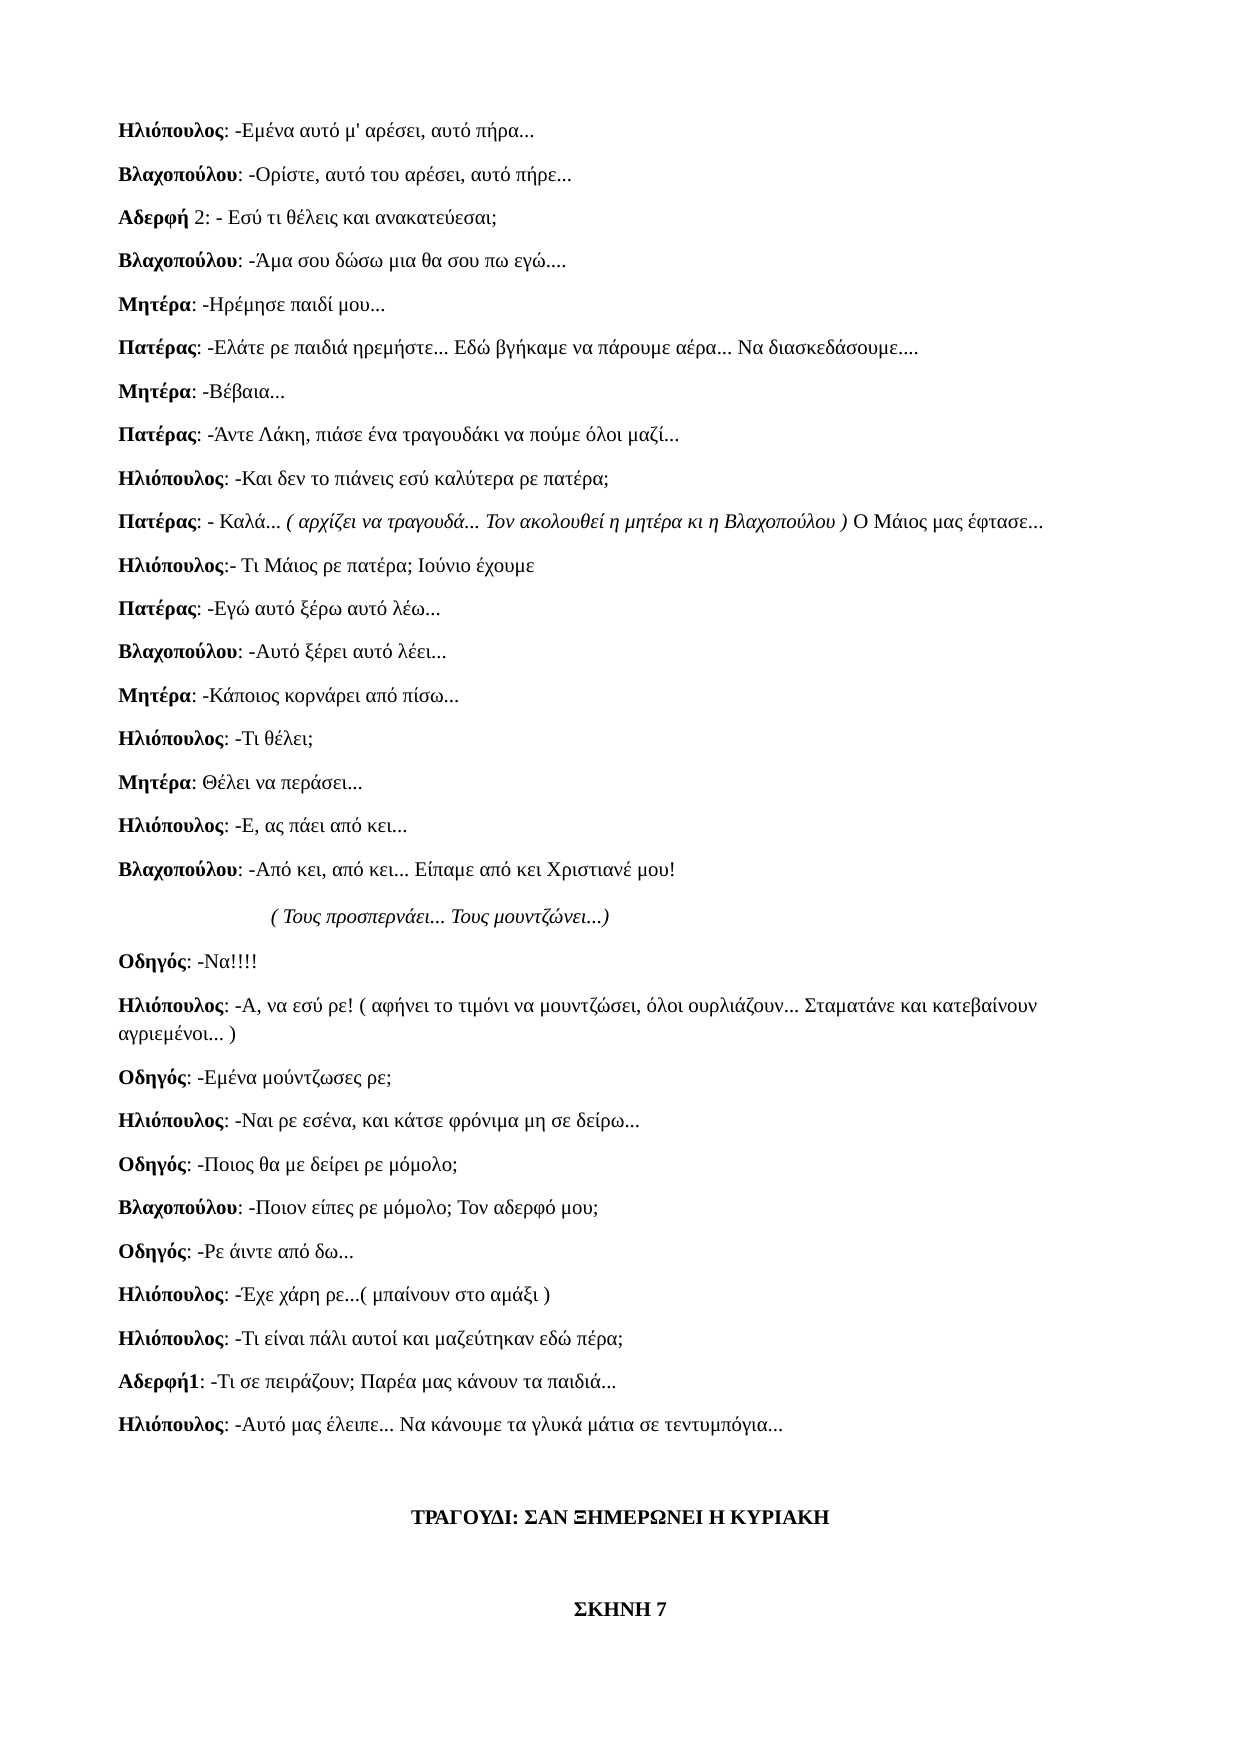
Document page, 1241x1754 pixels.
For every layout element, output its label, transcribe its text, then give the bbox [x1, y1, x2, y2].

text Μητέρα: -Κάποιος κορνάρει από πίσω... [118, 683, 1122, 707]
text Πατέρας: -Ελάτε ρε παιδιά ηρεμήστε... Εδώ βγήκαμε να πάρουμε αέρα... Να διασκεδάσουμε.... [118, 335, 1122, 359]
text Μητέρα: -Ηρέμησε παιδί μου... [118, 292, 1122, 316]
text Βλαχοπούλου: -Από κει, από κει... Είπαμε από κει Χριστιανέ μου! [118, 857, 1122, 881]
text Πατέρας: -Άντε Λάκη, πιάσε ένα τραγουδάκι να πούμε όλοι μαζί... [118, 422, 1122, 446]
text Βλαχοπούλου: -Άμα σου δώσω μια θα σου πω εγώ.... [118, 248, 1122, 272]
text Ηλιόπουλος: -Και δεν το πιάνεις εσύ καλύτερα ρε πατέρα; [118, 466, 1122, 490]
text Ηλιόπουλος: -Τι είναι πάλι αυτοί και μαζεύτηκαν εδώ πέρα; [118, 1325, 1122, 1349]
text ΤΡΑΓΟΥΔΙ: ΣΑΝ ΞΗΜΕΡΩΝΕΙ Η ΚΥΡΙΑΚΗ [118, 1505, 1122, 1529]
text Ηλιόπουλος: -Έχε χάρη ρε...( μπαίνουν στο αμάξι ) [118, 1282, 1122, 1306]
text Βλαχοπούλου: -Αυτό ξέρει αυτό λέει... [118, 639, 1122, 663]
text Οδηγός: -Ρε άιντε από δω... [118, 1238, 1122, 1263]
text ΣΚΗΝΗ 7 [118, 1597, 1122, 1621]
text Μητέρα: -Βέβαια... [118, 379, 1122, 403]
text Μητέρα: Θέλει να περάσει... [118, 770, 1122, 794]
text Ηλιόπουλος: -Α, να εσύ ρε! ( αφήνει το τιμόνι να μουντζώσει, όλοι ουρλιάζουν... Σταματάνε και κατεβαίνουν αγριεμένοι... ) [118, 992, 1122, 1045]
text Ηλιόπουλος: -Εμένα αυτό μ' αρέσει, αυτό πήρα... [118, 118, 1122, 142]
text Οδηγός: -Ποιος θα με δείρει ρε μόμολο; [118, 1152, 1122, 1176]
text Αδερφή 2: - Εσύ τι θέλεις και ανακατεύεσαι; [118, 205, 1122, 229]
text Ηλιόπουλος: -Ναι ρε εσένα, και κάτσε φρόνιμα μη σε δείρω... [118, 1108, 1122, 1132]
text ( Τους προσπερνάει... Τους μουντζώνει...) [118, 900, 1122, 929]
text Πατέρας: - Καλά... ( αρχίζει να τραγουδά... Τον ακολουθεί η μητέρα κι η Βλαχοπούλου ) Ο Μάιος μας έφτασε... [118, 509, 1122, 533]
text Βλαχοπούλου: -Ορίστε, αυτό του αρέσει, αυτό πήρε... [118, 162, 1122, 186]
text Βλαχοπούλου: -Ποιον είπες ρε μόμολο; Τον αδερφό μου; [118, 1195, 1122, 1219]
text Οδηγός: -Εμένα μούντζωσες ρε; [118, 1065, 1122, 1089]
text Πατέρας: -Εγώ αυτό ξέρω αυτό λέω... [118, 596, 1122, 620]
text Ηλιόπουλος:- Τι Μάιος ρε πατέρα; Ιούνιο έχουμε [118, 552, 1122, 577]
text Ηλιόπουλος: -Αυτό μας έλειπε... Να κάνουμε τα γλυκά μάτια σε τεντυμπόγια... [118, 1412, 1122, 1436]
text Αδερφή1: -Τι σε πειράζουν; Παρέα μας κάνουν τα παιδιά... [118, 1369, 1122, 1393]
text Οδηγός: -Να!!!! [118, 949, 1122, 973]
text Ηλιόπουλος: -Τι θέλει; [118, 726, 1122, 750]
text Ηλιόπουλος: -Ε, ας πάει από κει... [118, 813, 1122, 837]
